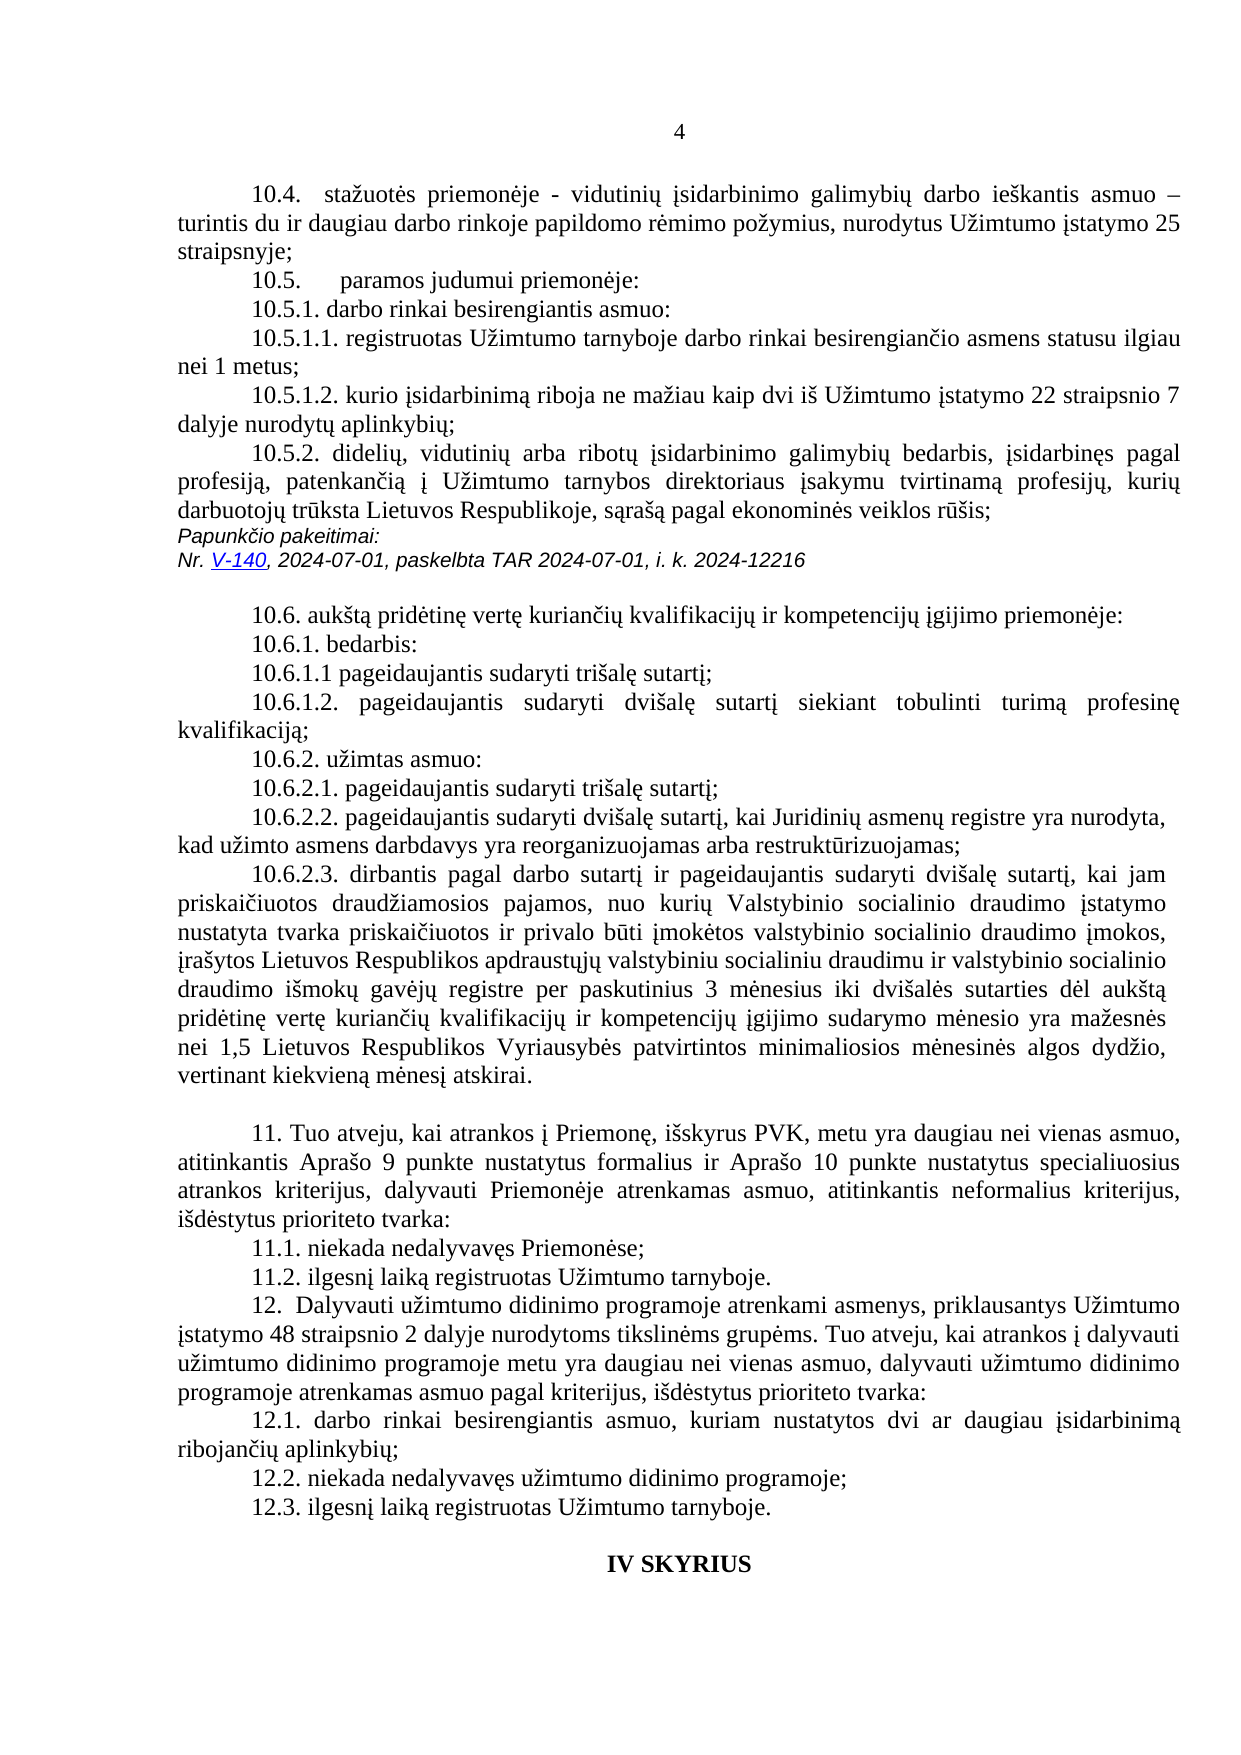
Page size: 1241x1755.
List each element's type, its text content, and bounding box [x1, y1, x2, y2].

text 12.2. niekada nedalyvavęs užimtumo didinimo programoje; [177, 1463, 1181, 1492]
text 10.5.1.2. kurio įsidarbinimą riboja ne mažiau kaip dvi iš Užimtumo įstatymo 22 straipsnio 7 dalyje nurodytų aplinkybių; [177, 380, 1181, 438]
text 10.5. paramos judumui priemonėje: [177, 265, 1181, 294]
text 10.6. aukštą pridėtinę vertę kuriančių kvalifikacijų ir kompetencijų įgijimo priemonėje: [177, 601, 1167, 629]
text 10.4. stažuotės priemonėje - vidutinių įsidarbinimo galimybių darbo ieškantis asmuo – turintis du ir daugiau darbo rinkoje papildomo rėmimo požymius, nurodytus Užimtumo įstatymo 25 straipsnyje; [177, 179, 1181, 265]
text 12. Dalyvauti užimtumo didinimo programoje atrenkami asmenys, priklausantys Užimtumo įstatymo 48 straipsnio 2 dalyje nurodytoms tikslinėms grupėms. Tuo atveju, kai atrankos į dalyvauti užimtumo didinimo programoje metu yra daugiau nei vienas asmuo, dalyvauti užimtumo didinimo programoje atrenkamas asmuo pagal kriterijus, išdėstytus prioriteto tvarka: [177, 1291, 1181, 1406]
text 10.5.1. darbo rinkai besirengiantis asmuo: [177, 294, 1181, 323]
text 12.3. ilgesnį laiką registruotas Užimtumo tarnyboje. [177, 1492, 1181, 1521]
text 10.6.2.1. pageidaujantis sudaryti trišalę sutartį; [177, 773, 1167, 802]
text IV SKYRIUS [177, 1549, 1181, 1578]
text 10.6.2.3. dirbantis pagal darbo sutartį ir pageidaujantis sudaryti dvišalę sutartį, kai jam priskaičiuotos draudžiamosios pajamos, nuo kurių Valstybinio socialinio draudimo įstatymo nustatyta tvarka priskaičiuotos ir privalo būti įmokėtos valstybinio socialinio draudimo įmokos, įrašytos Lietuvos Respublikos apdraustųjų valstybiniu socialiniu draudimu ir valstybinio socialinio draudimo išmokų gavėjų registre per paskutinius 3 mėnesius iki dvišalės sutarties dėl aukštą pridėtinę vertę kuriančių kvalifikacijų ir kompetencijų įgijimo sudarymo mėnesio yra mažesnės nei 1,5 Lietuvos Respublikos Vyriausybės patvirtintos minimaliosios mėnesinės algos dydžio, vertinant kiekvieną mėnesį atskirai. [177, 859, 1167, 1089]
text Papunkčio pakeitimai: [177, 524, 1181, 548]
text 11.2. ilgesnį laiką registruotas Užimtumo tarnyboje. [177, 1262, 1181, 1291]
text Nr. V-140, 2024-07-01, paskelbta TAR 2024-07-01, i. k. 2024-12216 [177, 548, 1181, 572]
text 10.5.2. didelių, vidutinių arba ribotų įsidarbinimo galimybių bedarbis, įsidarbinęs pagal profesiją, patenkančią į Užimtumo tarnybos direktoriaus įsakymu tvirtinamą profesijų, kurių darbuotojų trūksta Lietuvos Respublikoje, sąrašą pagal ekonominės veiklos rūšis; [177, 438, 1181, 524]
text 10.6.1.1 pageidaujantis sudaryti trišalę sutartį; [177, 658, 1181, 687]
text 12.1. darbo rinkai besirengiantis asmuo, kuriam nustatytos dvi ar daugiau įsidarbinimą ribojančių aplinkybių; [177, 1406, 1181, 1463]
text 10.5.1.1. registruotas Užimtumo tarnyboje darbo rinkai besirengiančio asmens statusu ilgiau nei 1 metus; [177, 323, 1181, 380]
text 10.6.2. užimtas asmuo: [177, 744, 1167, 773]
text 11.1. niekada nedalyvavęs Priemonėse; [177, 1233, 1181, 1262]
text 10.6.1. bedarbis: [177, 629, 1181, 658]
text 11. Tuo atveju, kai atrankos į Priemonę, išskyrus PVK, metu yra daugiau nei vienas asmuo, atitinkantis Aprašo 9 punkte nustatytus formalius ir Aprašo 10 punkte nustatytus specialiuosius atrankos kriterijus, dalyvauti Priemonėje atrenkamas asmuo, atitinkantis neformalius kriterijus, išdėstytus prioriteto tvarka: [177, 1118, 1181, 1233]
text 10.6.1.2. pageidaujantis sudaryti dvišalę sutartį siekiant tobulinti turimą profesinę kvalifikaciją; [177, 687, 1181, 744]
text 10.6.2.2. pageidaujantis sudaryti dvišalę sutartį, kai Juridinių asmenų registre yra nurodyta, kad užimto asmens darbdavys yra reorganizuojamas arba restruktūrizuojamas; [177, 802, 1166, 859]
